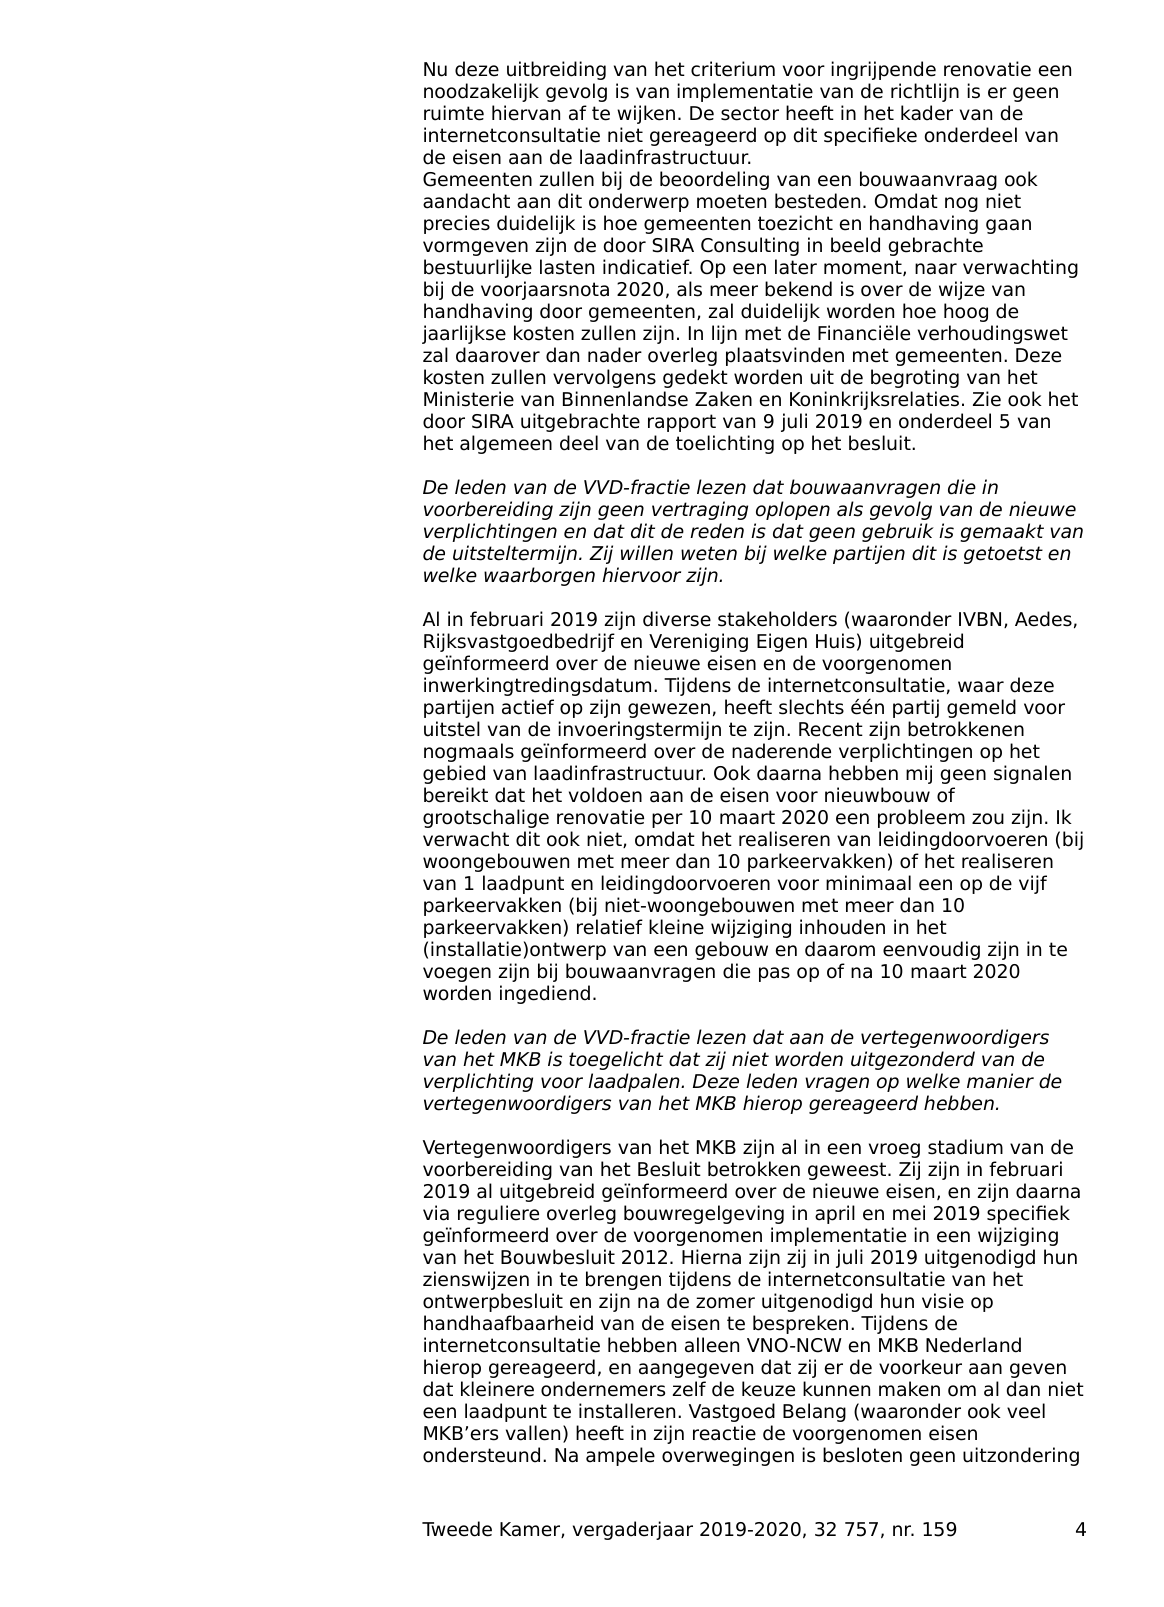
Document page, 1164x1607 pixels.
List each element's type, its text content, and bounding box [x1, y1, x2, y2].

text Nu deze uitbreiding van het criterium voor ingrijpende renovatie een noodzakelijk gevolg is van implementatie van de richtlijn is er geen ruimte hiervan af te wijken. De sector heeft in het kader van de internetconsultatie niet gereageerd op dit specifieke onderdeel van de eisen aan de laadinfrastructuur. [422, 59, 1087, 169]
text Vertegenwoordigers van het MKB zijn al in een vroeg stadium van de voorbereiding van het Besluit betrokken geweest. Zij zijn in februari 2019 al uitgebreid geïnformeerd over de nieuwe eisen, en zijn daarna via reguliere overleg bouwregelgeving in april en mei 2019 specifiek geïnformeerd over de voorgenomen implementatie in een wijziging van het Bouwbesluit 2012. Hierna zijn zij in juli 2019 uitgenodigd hun zienswijzen in te brengen tijdens de internetconsultatie van het ontwerpbesluit en zijn na de zomer uitgenodigd hun visie op handhaafbaarheid van de eisen te bespreken. Tijdens de internetconsultatie hebben alleen VNO-NCW en MKB Nederland hierop gereageerd, en aangegeven dat zij er de voorkeur aan geven dat kleinere ondernemers zelf de keuze kunnen maken om al dan niet een laadpunt te installeren. Vastgoed Belang (waaronder ook veel MKB’ers vallen) heeft in zijn reactie de voorgenomen eisen ondersteund. Na ampele overwegingen is besloten geen uitzondering [422, 1137, 1087, 1467]
text Al in februari 2019 zijn diverse stakeholders (waaronder IVBN, Aedes, Rijksvastgoedbedrijf en Vereniging Eigen Huis) uitgebreid geïnformeerd over de nieuwe eisen en de voorgenomen inwerkingtredingsdatum. Tijdens de internetconsultatie, waar deze partijen actief op zijn gewezen, heeft slechts één partij gemeld voor uitstel van de invoeringstermijn te zijn. Recent zijn betrokkenen nogmaals geïnformeerd over de naderende verplichtingen op het gebied van laadinfrastructuur. Ook daarna hebben mij geen signalen bereikt dat het voldoen aan de eisen voor nieuwbouw of grootschalige renovatie per 10 maart 2020 een probleem zou zijn. Ik verwacht dit ook niet, omdat het realiseren van leidingdoorvoeren (bij woongebouwen met meer dan 10 parkeervakken) of het realiseren van 1 laadpunt en leidingdoorvoeren voor minimaal een op de vijf parkeervakken (bij niet-woongebouwen met meer dan 10 parkeervakken) relatief kleine wijziging inhouden in het (installatie)ontwerp van een gebouw en daarom eenvoudig zijn in te voegen zijn bij bouwaanvragen die pas op of na 10 maart 2020 worden ingediend. [422, 609, 1087, 1004]
text Gemeenten zullen bij de beoordeling van een bouwaanvraag ook aandacht aan dit onderwerp moeten besteden. Omdat nog niet precies duidelijk is hoe gemeenten toezicht en handhaving gaan vormgeven zijn de door SIRA Consulting in beeld gebrachte bestuurlijke lasten indicatief. Op een later moment, naar verwachting bij de voorjaarsnota 2020, als meer bekend is over de wijze van handhaving door gemeenten, zal duidelijk worden hoe hoog de jaarlijkse kosten zullen zijn. In lijn met de Financiële verhoudingswet zal daarover dan nader overleg plaatsvinden met gemeenten. Deze kosten zullen vervolgens gedekt worden uit de begroting van het Ministerie van Binnenlandse Zaken en Koninkrijksrelaties. Zie ook het door SIRA uitgebrachte rapport van 9 juli 2019 en onderdeel 5 van het algemeen deel van de toelichting op het besluit. [422, 169, 1087, 455]
text De leden van de VVD-fractie lezen dat bouwaanvragen die in voorbereiding zijn geen vertraging oplopen als gevolg van de nieuwe verplichtingen en dat dit de reden is dat geen gebruik is gemaakt van de uitsteltermijn. Zij willen weten bij welke partijen dit is getoetst en welke waarborgen hiervoor zijn. [422, 477, 1087, 587]
text De leden van de VVD-fractie lezen dat aan de vertegenwoordigers van het MKB is toegelicht dat zij niet worden uitgezonderd van de verplichting voor laadpalen. Deze leden vragen op welke manier de vertegenwoordigers van het MKB hierop gereageerd hebben. [422, 1027, 1087, 1115]
